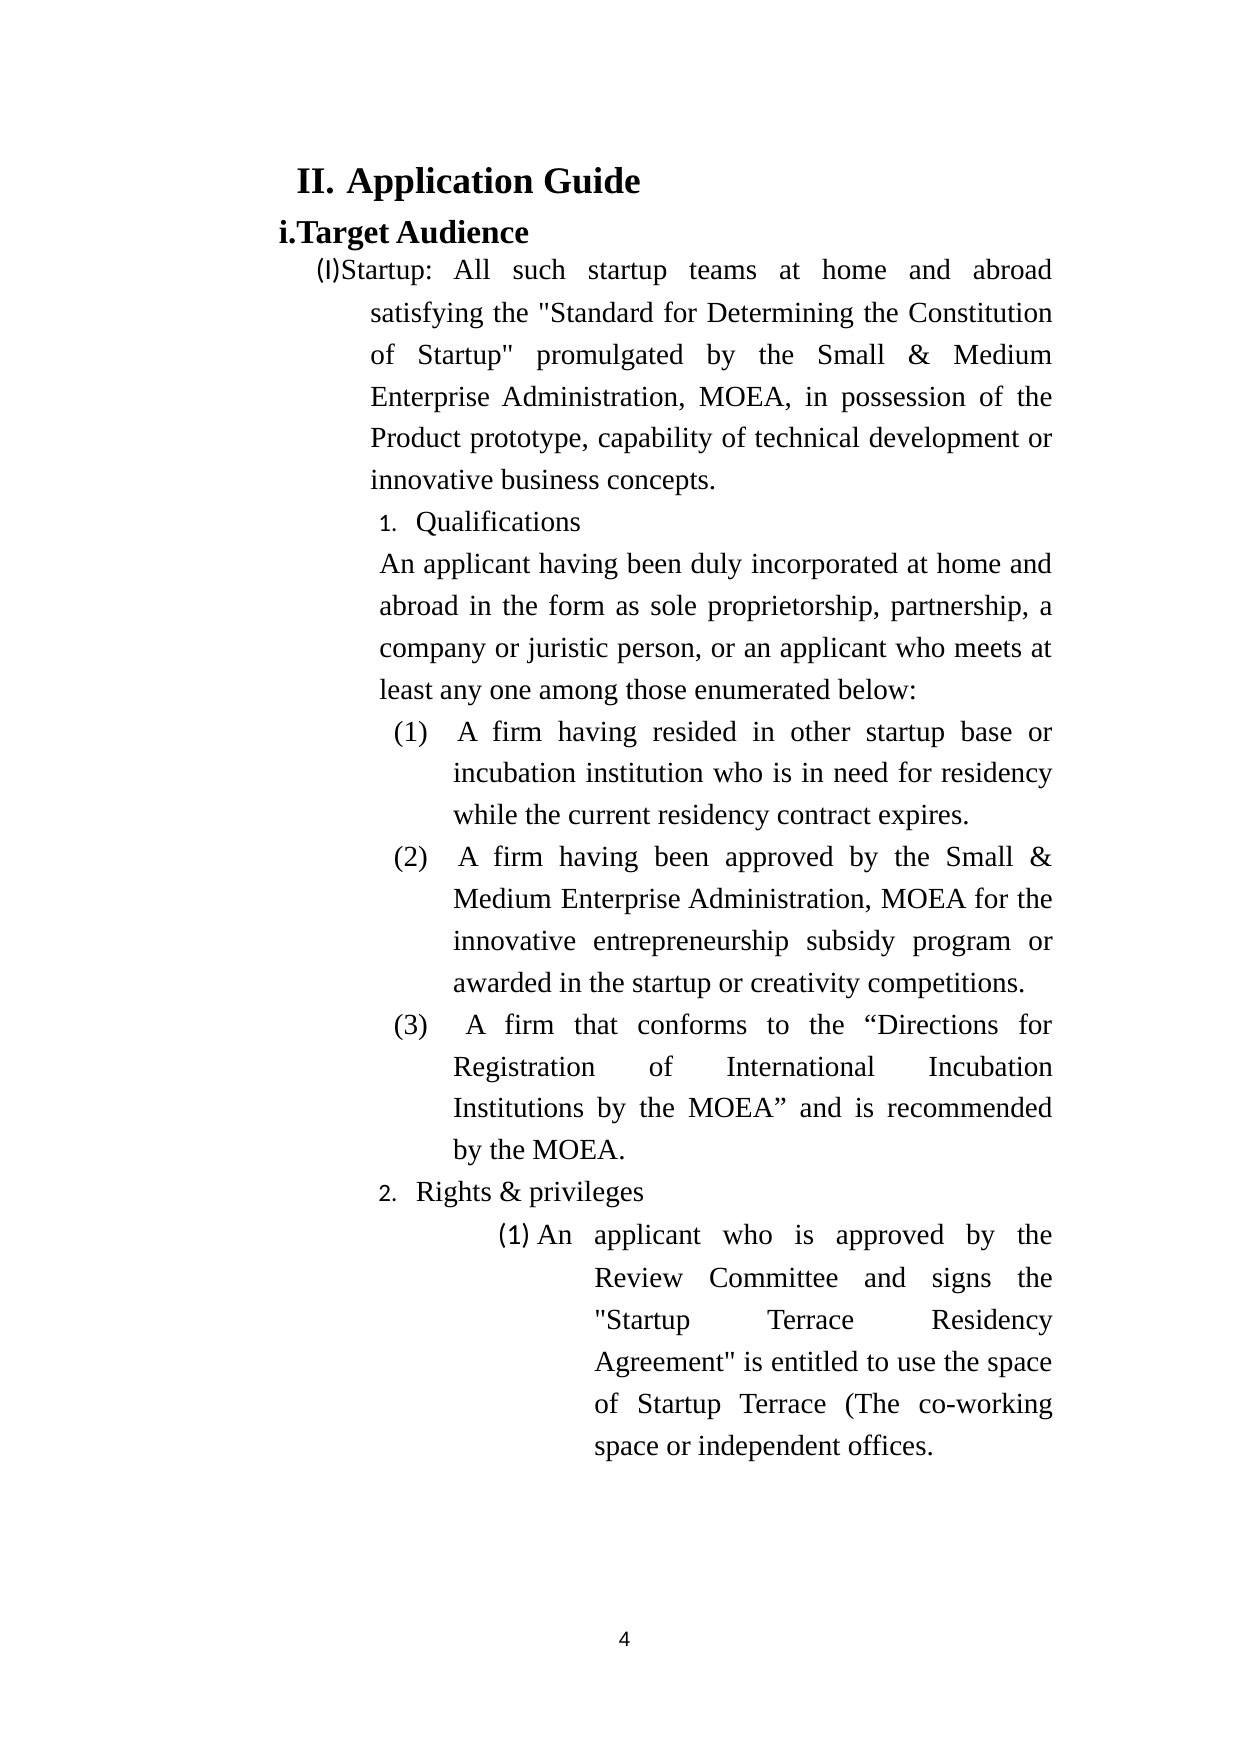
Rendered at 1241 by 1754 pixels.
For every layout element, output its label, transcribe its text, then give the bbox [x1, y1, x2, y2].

list Target Audience [246, 213, 1053, 251]
text An applicant having been duly incorporated at home and abroad in the form as sole proprietorship, partnership, a company or juristic person, or an applicant who meets at least any one among those enumerated below: [379, 546, 1053, 705]
text (3) A firm that conforms to the “Directions for Registration of International Incubation Institutions by the MOEA” and is recommended by the MOEA. [394, 1007, 1053, 1166]
text (1) A firm having resided in other startup base or incubation institution who is in need for residency while the current residency contract expires. [394, 714, 1053, 831]
list Qualifications [378, 504, 1053, 538]
list Application Guide [296, 159, 1053, 202]
text (2) A firm having been approved by the Small & Medium Enterprise Administration, MOEA for the innovative entrepreneurship subsidy program or awarded in the startup or creativity competitions. [394, 839, 1053, 998]
list Startup: All such startup teams at home and abroad satisfying the "Standard for Determining the Constitution of Startup" promulgated by the Small & Medium Enterprise Administration, MOEA, in possession of the Product prototype, capability of technical development or innovative business concepts. [291, 251, 1053, 496]
list An applicant who is approved by the Review Committee and signs the "Startup Terrace Residency Agreement" is entitled to use the space of Startup Terrace (The co-working space or independent offices. [498, 1216, 1053, 1461]
list Rights & privileges [378, 1174, 1053, 1208]
